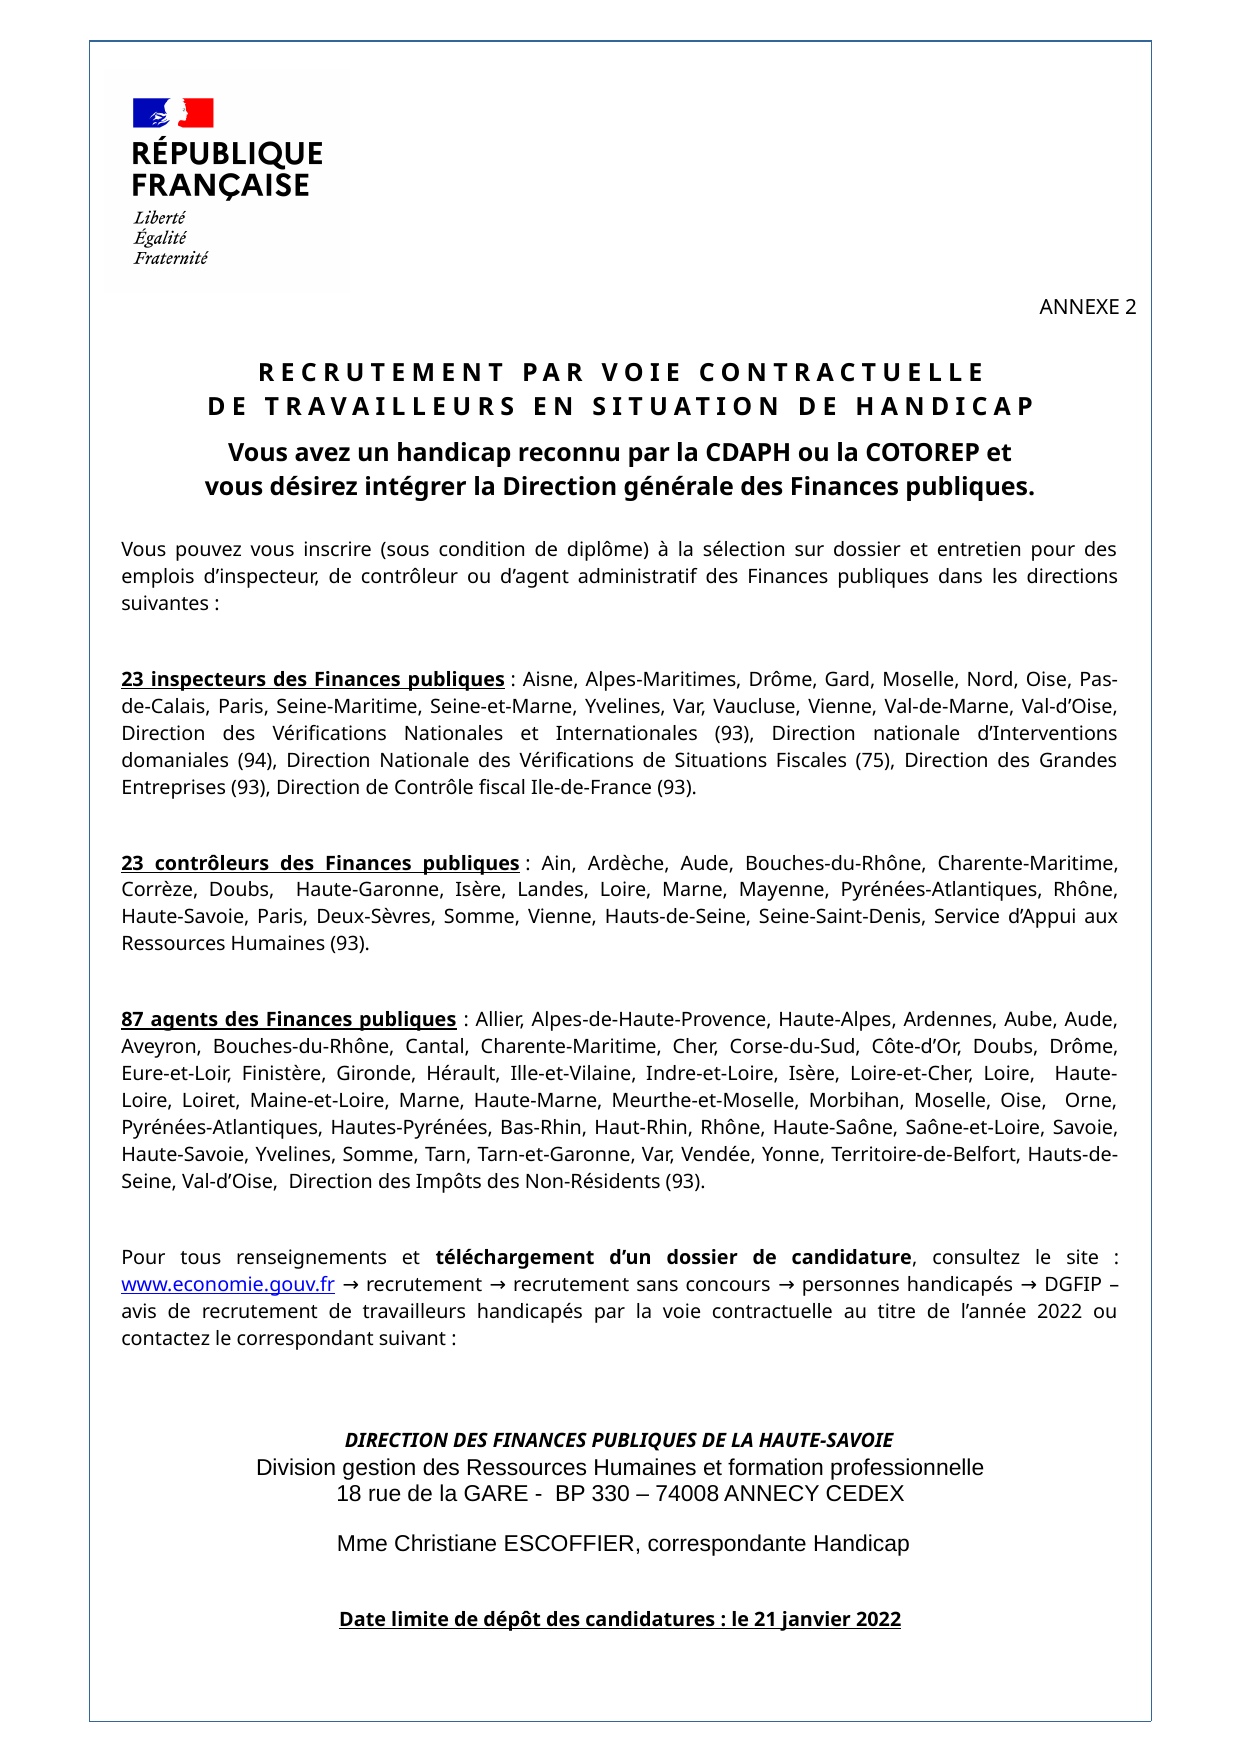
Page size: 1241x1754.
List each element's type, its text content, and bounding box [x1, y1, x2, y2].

text vous désirez intégrer la Direction générale des Finances publiques. [121, 469, 1119, 503]
text [0, 1480, 89, 1506]
subtitle Date limite de dépôt des candidatures : le 21 janvier 2022 [121, 1605, 1119, 1632]
text 18 rue de la GARE - BP 330 – 74008 ANNECY CEDEX [90, 1480, 1151, 1506]
text RECRUTEMENT Par voie contractuelle [121, 321, 1119, 389]
text 23 inspecteurs des Finances publiques : Aisne, Alpes-Maritimes, Drôme, Gard, Moselle, Nord, Oise, Pas-de-Calais, Paris, Seine-Maritime, Seine-et-Marne, Yvelines, Var, Vaucluse, Vienne, Val-de-Marne, Val-d’Oise, Direction des Vérifications Nationales et Internationales (93), Direction nationale d’Interventions domaniales (94), Direction Nationale des Vérifications de Situations Fiscales (75), Direction des Grandes Entreprises (93), Direction de Contrôle fiscal Ile-de-France (93). [121, 665, 1119, 800]
text Vous avez un handicap reconnu par la CDAPH ou la COTOREP et [121, 435, 1119, 469]
text 87 agents des Finances publiques : Allier, Alpes-de-Haute-Provence, Haute-Alpes, Ardennes, Aube, Aude, Aveyron, Bouches-du-Rhône, Cantal, Charente-Maritime, Cher, Corse-du-Sud, Côte-d’Or, Doubs, Drôme, Eure-et-Loir, Finistère, Gironde, Hérault, Ille-et-Vilaine, Indre-et-Loire, Isère, Loire-et-Cher, Loire, Haute-Loire, Loiret, Maine-et-Loire, Marne, Haute-Marne, Meurthe-et-Moselle, Morbihan, Moselle, Oise, Orne, Pyrénées-Atlantiques, Hautes-Pyrénées, Bas-Rhin, Haut-Rhin, Rhône, Haute-Saône, Saône-et-Loire, Savoie, Haute-Savoie, Yvelines, Somme, Tarn, Tarn-et-Garonne, Var, Vendée, Yonne, Territoire-de-Belfort, Hauts-de-Seine, Val-d’Oise, Direction des Impôts des Non-Résidents (93). [121, 1005, 1119, 1194]
text Pour tous renseignements et téléchargement d’un dossier de candidature, consultez le site : www.economie.gouv.fr → recrutement → recrutement sans concours → personnes handicapés → DGFIP – avis de recrutement de travailleurs handicapés par la voie contractuelle au titre de l’année 2022 ou contactez le correspondant suivant : [121, 1243, 1119, 1351]
text DIRECTION DES FINANCES PUBLIQUES DE LA HAUTE-SAVOIE Division gestion des Ressources Humaines et formation professionnelle [121, 1400, 1119, 1480]
text ANNEXE 2 [92, 44, 1137, 321]
text 23 contrôleurs des Finances publiques : Ain, Ardèche, Aude, Bouches-du-Rhône, Charente-Maritime, Corrèze, Doubs, Haute-Garonne, Isère, Landes, Loire, Marne, Mayenne, Pyrénées-Atlantiques, Rhône, Haute-Savoie, Paris, Deux-Sèvres, Somme, Vienne, Hauts-de-Seine, Seine-Saint-Denis, Service d’Appui aux Ressources Humaines (93). [121, 849, 1119, 957]
text Vous pouvez vous inscrire (sous condition de diplôme) à la sélection sur dossier et entretien pour des emplois d’inspecteur, de contrôleur ou d’agent administratif des Finances publiques dans les directions suivantes : [121, 535, 1119, 616]
text [1152, 1480, 1240, 1506]
subtitle de travailleurs EN SITUATION DE HANDICAP [121, 389, 1119, 423]
text Mme Christiane ESCOFFIER, correspondante Handicap [121, 1530, 1119, 1556]
